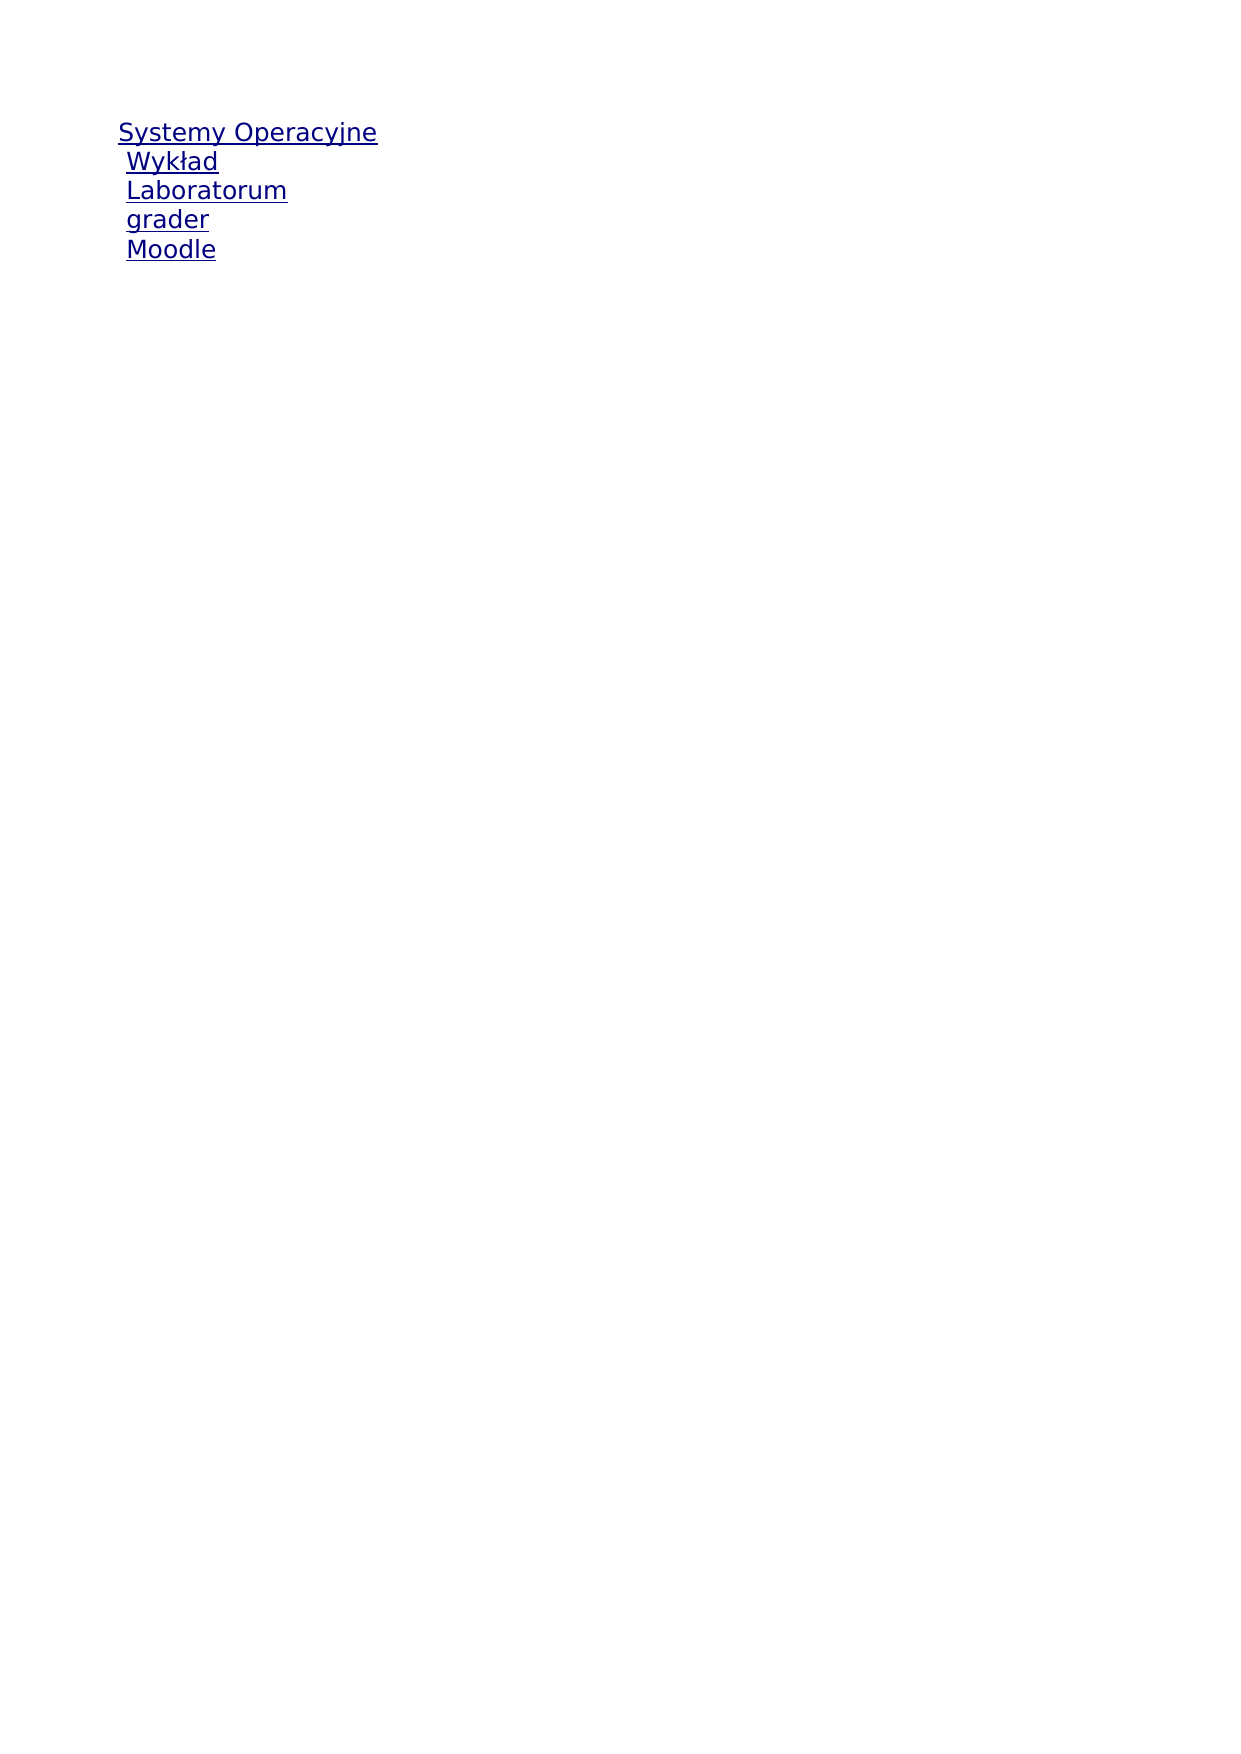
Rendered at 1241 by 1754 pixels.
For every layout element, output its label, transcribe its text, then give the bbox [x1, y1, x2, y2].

text Systemy Operacyjne Wykład Laboratorum grader Moodle [118, 118, 1122, 293]
